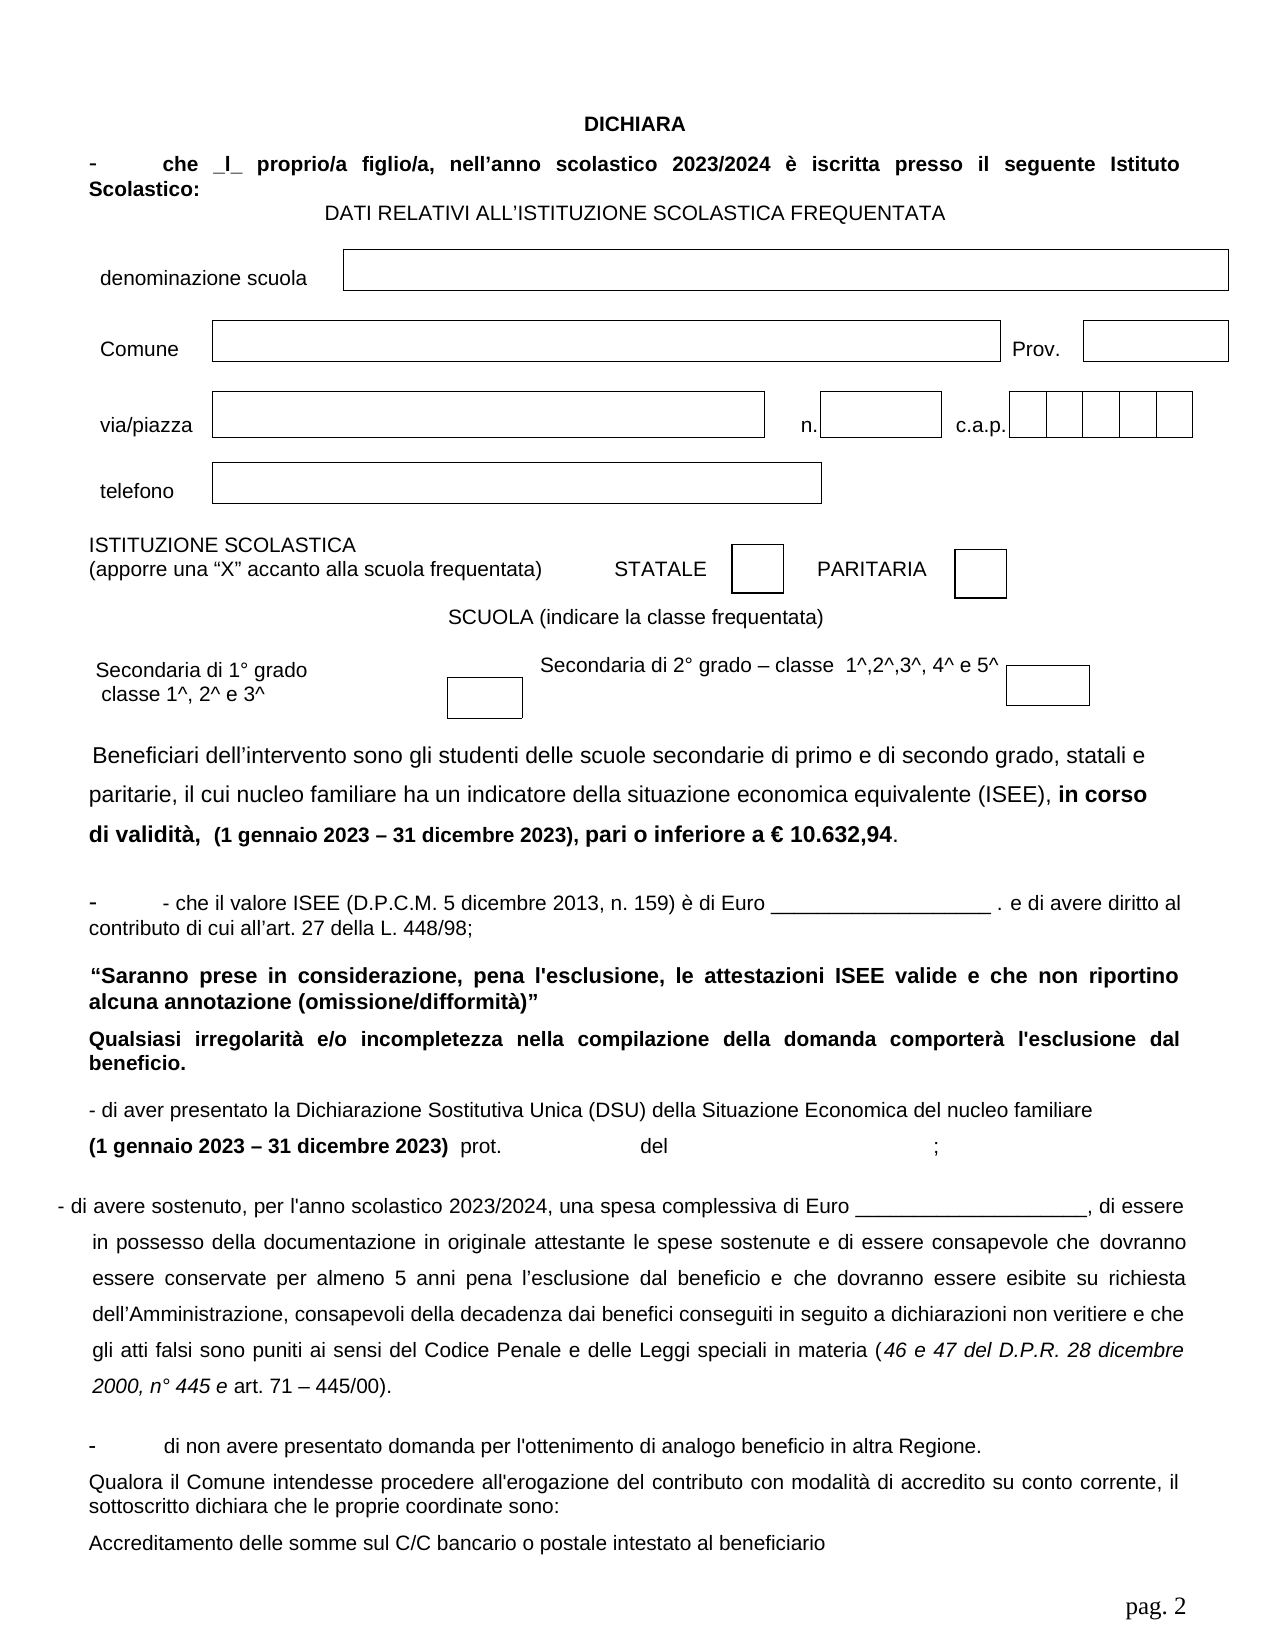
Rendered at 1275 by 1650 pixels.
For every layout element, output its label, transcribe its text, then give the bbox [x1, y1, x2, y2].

table_header [448, 678, 522, 717]
text ISTITUZIONE SCOLASTICA [89, 533, 1195, 557]
table_header [1083, 392, 1119, 437]
list - che il valore ISEE (D.P.C.M. 5 dicembre 2013, n. 159) è di Euro ___________________ . e di avere diritto al contributo di cui all’art. 27 della L. 448/98; [89, 887, 1181, 939]
table_header n. [765, 391, 820, 437]
text [1007, 557, 1195, 581]
text PARITARIA [784, 557, 954, 581]
table_header [344, 250, 1228, 290]
table_header [1047, 392, 1082, 437]
table_header [1007, 666, 1089, 705]
table_header [821, 392, 941, 437]
table_header Secondaria di 1° grado classe 1^, 2^ e 3^ [95, 629, 447, 742]
table_header [1157, 392, 1192, 437]
text DATI RELATIVI ALL’ISTITUZIONE SCOLASTICA FREQUENTATA [89, 201, 1181, 224]
table_header [1120, 392, 1156, 437]
text SCUOLA (indicare la classe frequentata) [89, 605, 1195, 629]
table_header [1007, 629, 1179, 742]
table_header [213, 463, 821, 503]
table_header [213, 321, 1000, 361]
table_header Prov. [1001, 320, 1083, 361]
text DICHIARA [89, 111, 1181, 135]
text “Saranno prese in considerazione, pena l'esclusione, le attestazioni ISEE valide e che non riportino alcuna annotazione (omissione/difformità)” [89, 963, 1180, 1014]
table_header Comune [89, 320, 212, 361]
table_header Secondaria di 2° grado – classe 1^,2^,3^, 4^ e 5^ [448, 629, 1007, 742]
table_header [1010, 392, 1046, 437]
text - di avere sostenuto, per l'anno scolastico 2023/2024, una spesa complessiva di Euro ____________________, di essere in possesso della documentazione in originale attestante le spese sostenute e di essere consapevole che dovranno essere conservate per almeno 5 anni pena l’esclusione dal beneficio e che dovranno essere esibite su richiesta dell’Amministrazione, consapevoli della decadenza dai benefici conseguiti in seguito a dichiarazioni non veritiere e che gli atti falsi sono puniti ai sensi del Codice Penale e delle Leggi speciali in materia (46 e 47 del D.P.R. 28 dicembre 2000, n° 445 e art. 71 – 445/00). [57, 1194, 1186, 1398]
table_header telefono [89, 462, 212, 503]
table_header [213, 392, 764, 437]
text (1 gennaio 2023 – 31 dicembre 2023) prot. del ; [89, 1134, 1181, 1158]
table_header [1084, 321, 1228, 361]
list di non avere presentato domanda per l'ottenimento di analogo beneficio in altra Regione. [89, 1434, 1181, 1458]
list che _l_ proprio/a figlio/a, nell’anno scolastico 2023/2024 è iscritta presso il seguente Istituto Scolastico: [89, 148, 1181, 201]
text Qualora il Comune intendesse procedere all'erogazione del contributo con modalità di accredito su conto corrente, il sottoscritto dichiara che le proprie coordinate sono: [89, 1470, 1181, 1518]
table_header via/piazza [89, 391, 212, 437]
table_header c.a.p. [942, 391, 1009, 437]
text Beneficiari dell’intervento sono gli studenti delle scuole secondarie di primo e di secondo grado, statali e paritarie, il cui nucleo familiare ha un indicatore della situazione economica equivalente (ISEE), in corso di validità, (1 gennaio 2023 – 31 dicembre 2023), pari o inferiore a € 10.632,94. [89, 742, 1173, 847]
text Accreditamento delle somme sul C/C bancario o postale intestato al beneficiario [89, 1531, 1181, 1554]
table_header denominazione scuola [89, 249, 343, 290]
text Qualsiasi irregolarità e/o incompletezza nella compilazione della domanda comporterà l'esclusione dal beneficio. [89, 1026, 1181, 1074]
text - di aver presentato la Dichiarazione Sostitutiva Unica (DSU) della Situazione Economica del nucleo familiare [89, 1098, 1181, 1122]
text (apporre una “X” accanto alla scuola frequentata) STATALE [89, 557, 731, 581]
